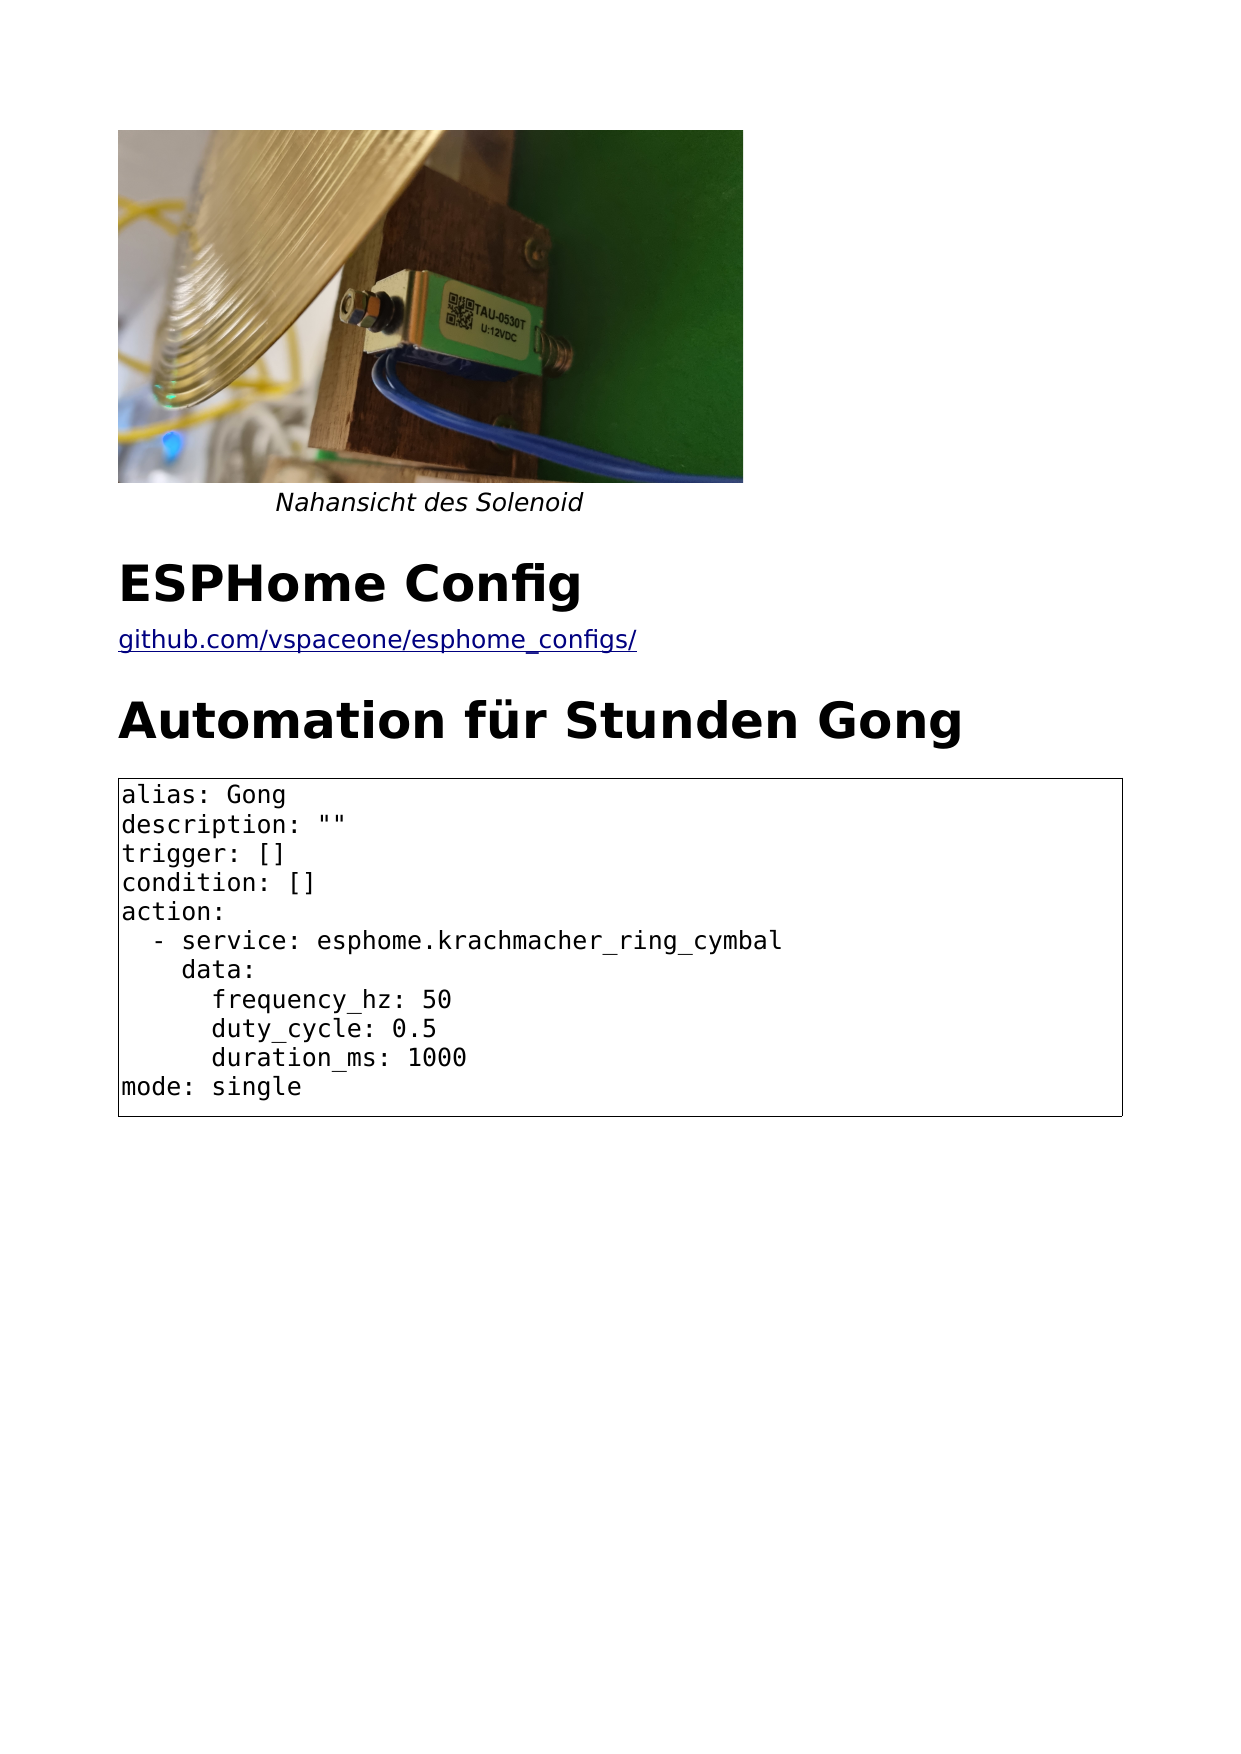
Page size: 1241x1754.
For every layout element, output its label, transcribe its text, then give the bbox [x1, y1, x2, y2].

table_header alias: Gong description: "" trigger: [] condition: [] action: - service: esphome.krachmacher_ring_cymbal data: frequency_hz: 50 duty_cycle: 0.5 duration_ms: 1000 mode: single [119, 779, 1122, 1116]
text github.com/vspaceone/esphome_configs/ [118, 626, 1122, 655]
subtitle Automation für Stunden Gong [118, 692, 1122, 750]
subtitle ESPHome Config [118, 555, 1122, 613]
picture [118, 130, 744, 483]
text Nahansicht des Solenoid [118, 483, 743, 517]
